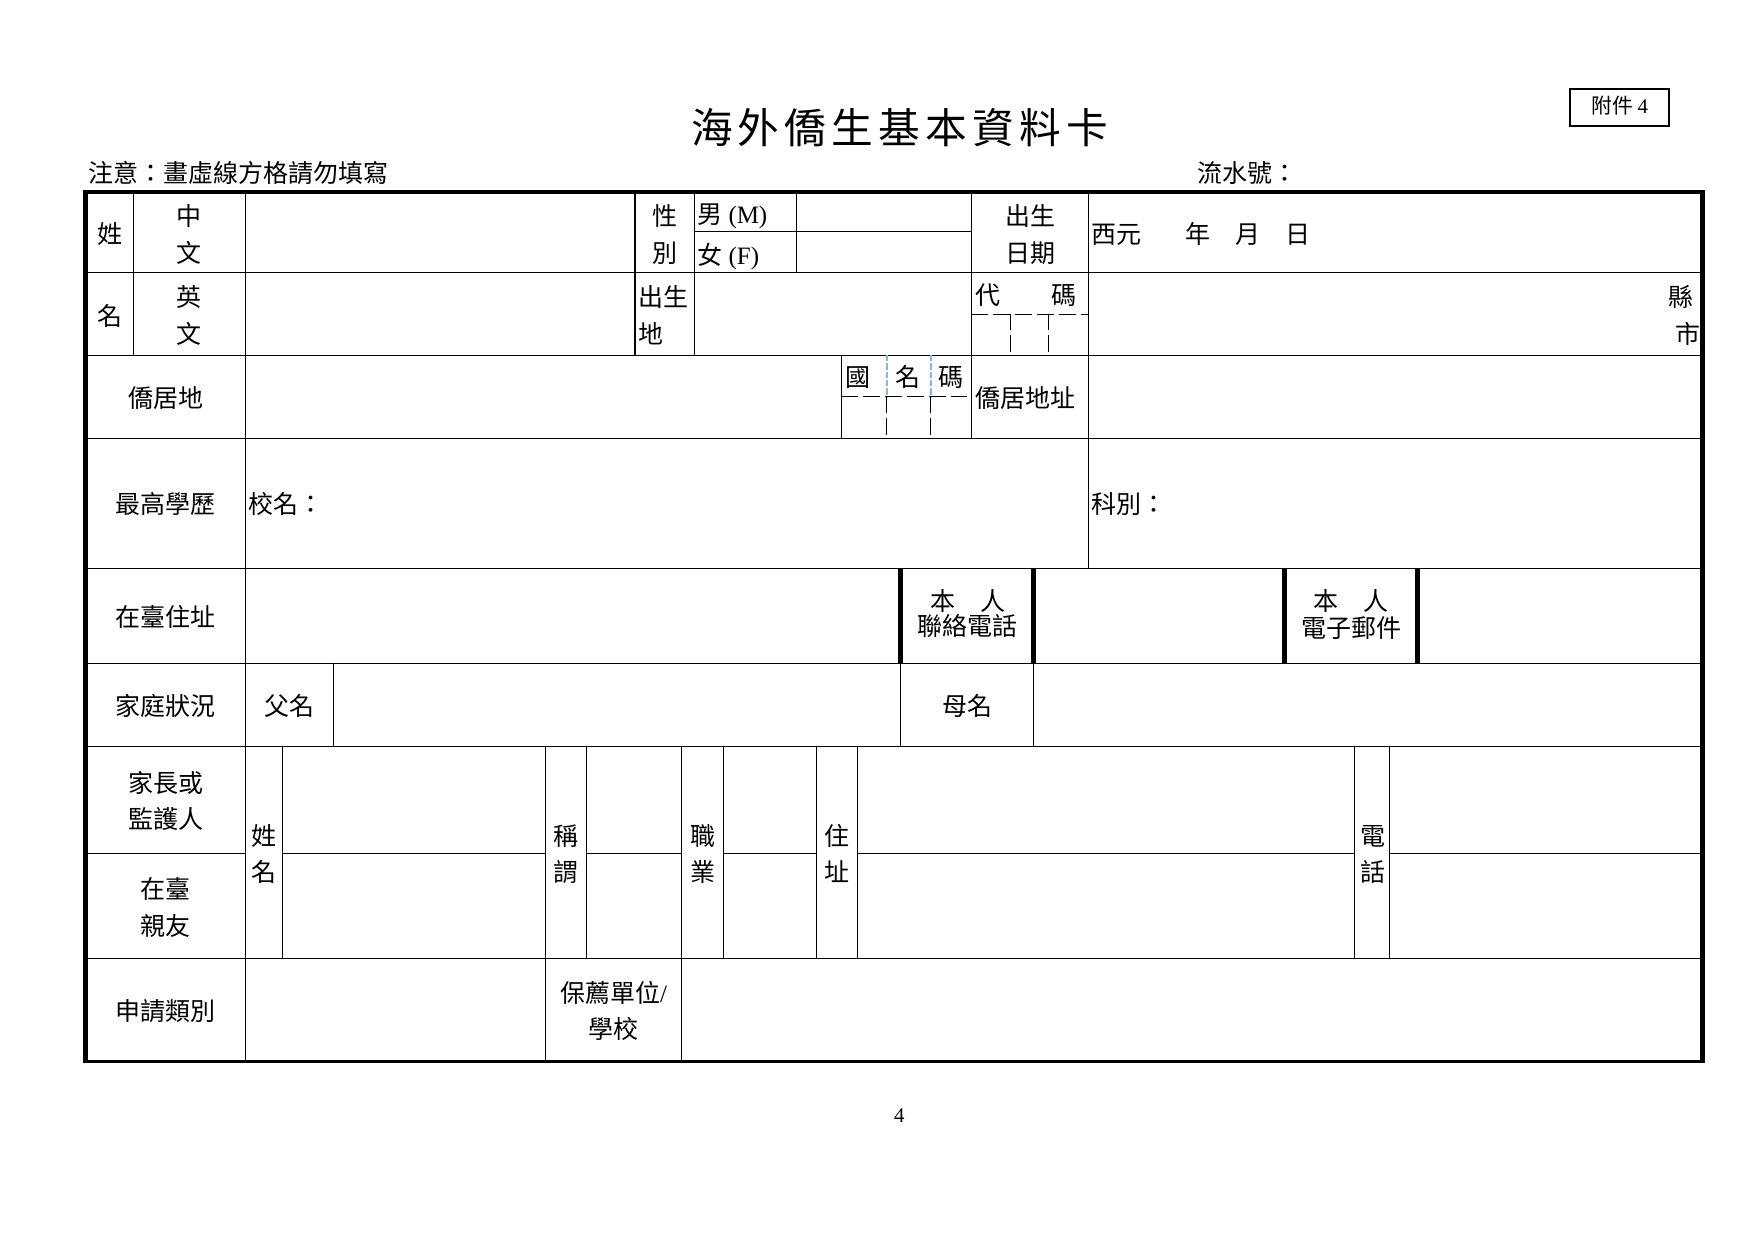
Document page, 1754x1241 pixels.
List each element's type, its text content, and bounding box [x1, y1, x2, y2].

table_cell 家庭狀況 [88, 664, 245, 746]
table_cell 僑居地址 [972, 356, 1088, 438]
table_cell [724, 747, 816, 853]
table_header [246, 194, 634, 272]
table_cell 女 (F) [695, 232, 796, 272]
table_cell 出生地 [636, 273, 694, 355]
table_cell 本 人 聯絡電話 [903, 569, 1031, 663]
table_cell 縣 市 [1089, 273, 1700, 355]
table_cell 最高學歷 [88, 439, 245, 568]
table_cell 家長或 監護人 [88, 747, 245, 853]
table_cell 名 [887, 356, 931, 396]
table_cell [283, 747, 545, 853]
table_cell 電 話 [1355, 747, 1389, 958]
table_cell 僑居地 [88, 356, 245, 438]
table_header 姓 [88, 194, 133, 272]
table_cell 申請類別 [88, 959, 245, 1060]
table_cell [931, 396, 971, 438]
table_cell [858, 854, 1354, 958]
table_cell [1010, 314, 1049, 355]
table_cell [682, 959, 1700, 1060]
table_cell 國 [842, 356, 887, 396]
table_cell [246, 959, 545, 1060]
table_cell 本 人 電子郵件 [1287, 569, 1415, 663]
table_cell 碼 [931, 356, 971, 396]
table_header 西元 年 月 日 [1089, 194, 1700, 272]
table_cell 名 [88, 273, 133, 355]
table_cell [695, 273, 971, 355]
text 海外僑生基本資料卡 [89, 103, 1709, 153]
table_cell [1049, 314, 1088, 355]
table_cell [246, 356, 841, 438]
table_cell 住 址 [817, 747, 857, 958]
table_cell [1390, 854, 1700, 958]
table_header 中 文 [134, 194, 245, 272]
table_cell [1089, 356, 1700, 438]
table_cell 母名 [901, 664, 1033, 746]
table_cell [797, 232, 971, 272]
table_cell [246, 569, 898, 663]
table_cell [587, 747, 681, 853]
table_header [797, 194, 971, 231]
table_cell [724, 854, 816, 958]
table_cell [246, 273, 634, 355]
table_cell [1036, 569, 1282, 663]
table_cell [1010, 273, 1049, 313]
table_cell 稱 謂 [546, 747, 586, 958]
table_cell [334, 664, 900, 746]
table_cell 在臺 親友 [88, 854, 245, 958]
text 注意：畫虛線方格請勿填寫 流水號： [89, 153, 1709, 189]
table_cell [972, 314, 1010, 355]
text 附件4 [1586, 97, 1653, 118]
table_cell 職 業 [682, 747, 723, 958]
table_cell 父名 [246, 664, 333, 746]
table_cell 姓 名 [246, 747, 282, 958]
table_cell [1390, 747, 1700, 853]
table_header 出生 日期 [972, 194, 1088, 272]
table_cell [283, 854, 545, 958]
table_cell 保薦單位/學校 [546, 959, 681, 1060]
table_header 性 別 [636, 194, 694, 272]
table_cell 代 [972, 273, 1010, 313]
table_cell 碼 [1049, 273, 1088, 313]
table_cell [1420, 569, 1700, 663]
table_cell 在臺住址 [88, 569, 245, 663]
table_cell [587, 854, 681, 958]
table_cell [887, 396, 931, 438]
table_cell 科別： [1089, 439, 1700, 568]
table_cell [858, 747, 1354, 853]
table_cell [842, 396, 887, 438]
table_cell 英 文 [134, 273, 245, 355]
table_cell [1034, 664, 1700, 746]
table_cell 校名： [246, 439, 1088, 568]
table_header 男 (M) [695, 194, 796, 231]
